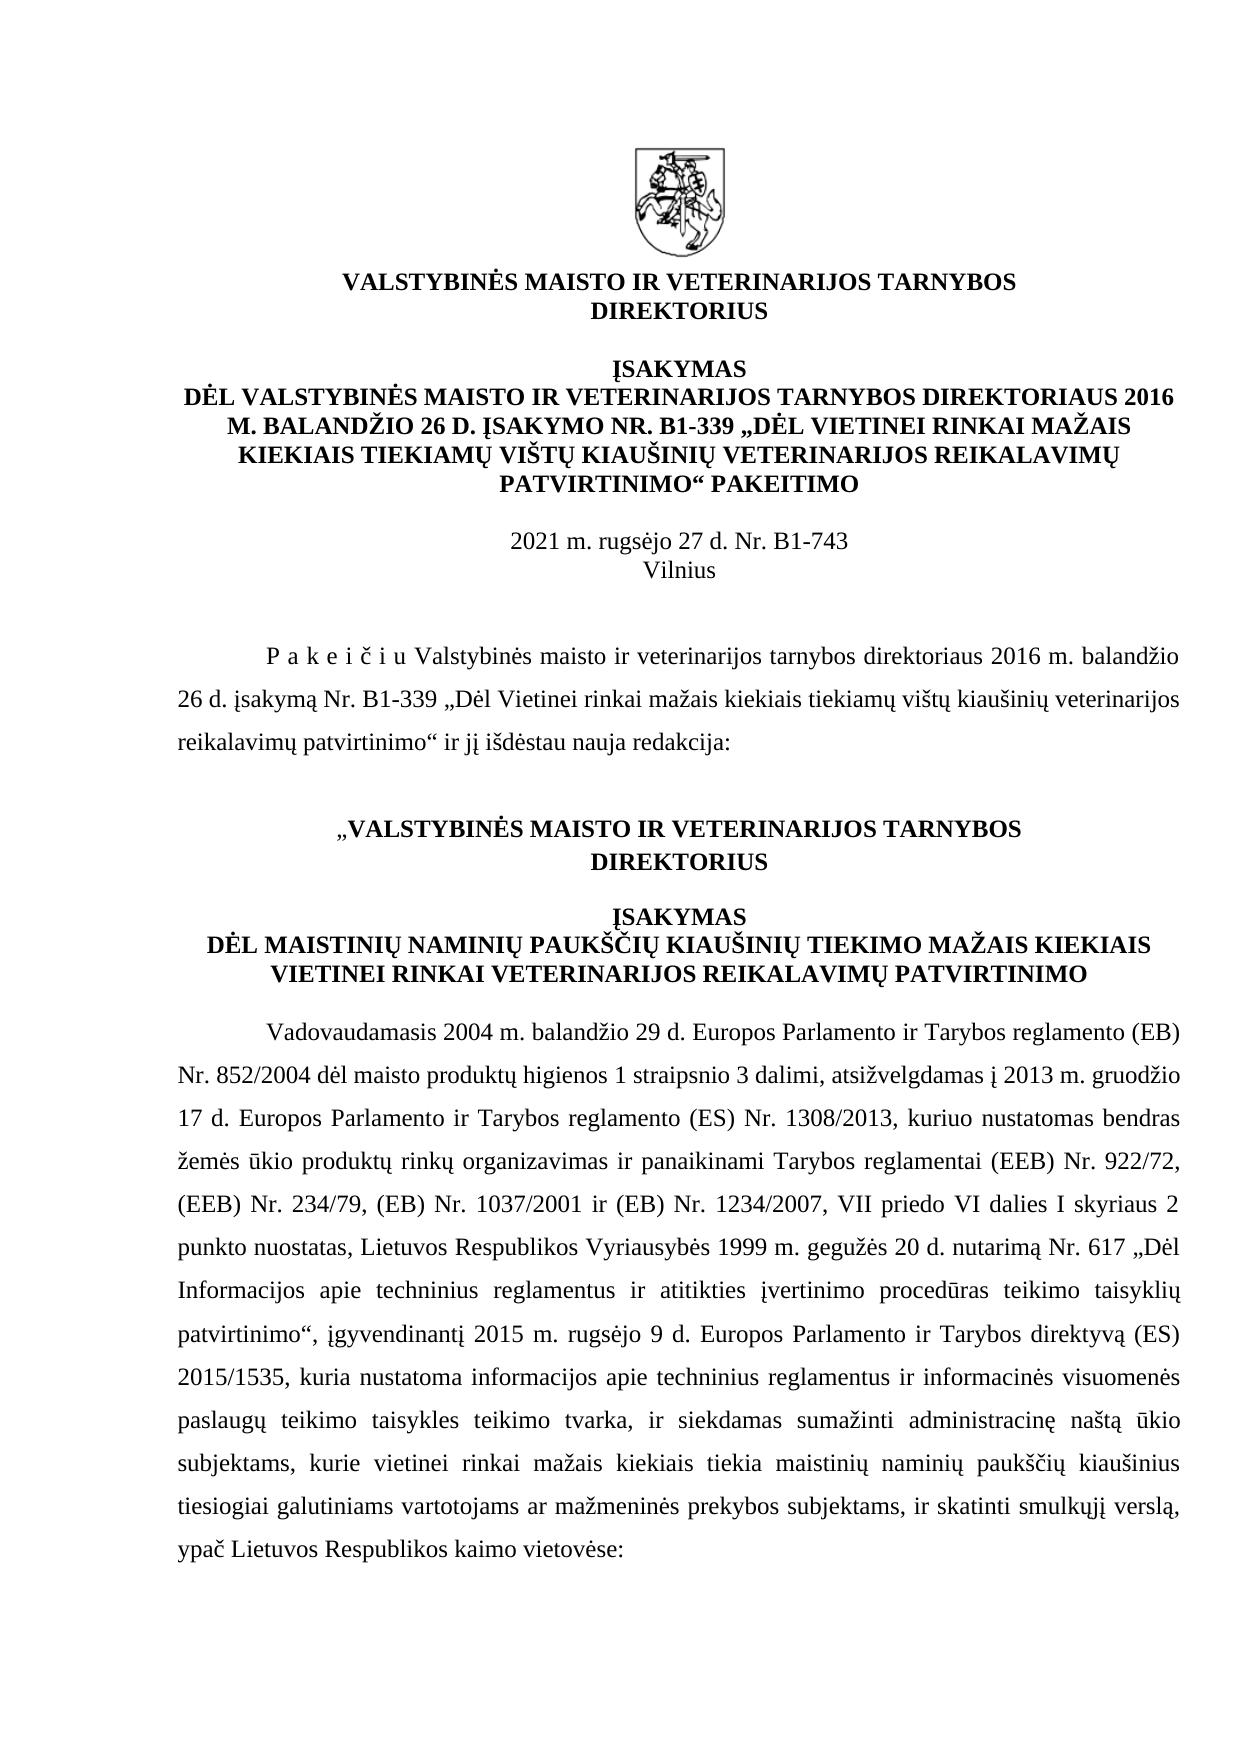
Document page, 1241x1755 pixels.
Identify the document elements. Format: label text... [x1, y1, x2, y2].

text P a k e i č i u Valstybinės maisto ir veterinarijos tarnybos direktoriaus 2016 m. balandžio 26 d. įsakymą Nr. B1-339 „Dėl Vietinei rinkai mažais kiekiais tiekiamų vištų kiaušinių veterinarijos reikalavimų patvirtinimo“ ir jį išdėstau nauja redakcija: [177, 641, 1181, 756]
text DĖL VALSTYBINĖS MAISTO IR VETERINARIJOS TARNYBOS DIREKTORIAUS 2016 M. BALANDŽIO 26 D. ĮSAKYMO NR. B1-339 „DĖL VIETINEI RINKAI MAŽAIS KIEKIAIS TIEKIAMŲ VIŠTŲ KIAUŠINIŲ VETERINARIJOS REIKALAVIMŲ PATVIRTINIMO“ PAKEITIMO [177, 382, 1181, 497]
text „VALSTYBINĖS MAISTO IR VETERINARIJOS TARNYBOS [177, 814, 1181, 842]
text ĮSAKYMAS [177, 354, 1181, 382]
text Vilnius [177, 555, 1181, 584]
text 2021 m. rugsėjo 27 d. Nr. B1-743 [177, 526, 1181, 555]
text ĮSAKYMAS [177, 902, 1181, 931]
text VALSTYBINĖS MAISTO IR VETERINARIJOS TARNYBOS [177, 267, 1181, 296]
text DĖL MAISTINIŲ NAMINIŲ PAUKŠČIŲ KIAUŠINIŲ TIEKIMO MAŽAIS KIEKIAIS VIETINEI RINKAI VETERINARIJOS REIKALAVIMŲ PATVIRTINIMO [177, 931, 1181, 988]
text Vadovaudamasis 2004 m. balandžio 29 d. Europos Parlamento ir Tarybos reglamento (EB) Nr. 852/2004 dėl maisto produktų higienos 1 straipsnio 3 dalimi, atsižvelgdamas į 2013 m. gruodžio 17 d. Europos Parlamento ir Tarybos reglamento (ES) Nr. 1308/2013, kuriuo nustatomas bendras žemės ūkio produktų rinkų organizavimas ir panaikinami Tarybos reglamentai (EEB) Nr. 922/72, (EEB) Nr. 234/79, (EB) Nr. 1037/2001 ir (EB) Nr. 1234/2007, VII priedo VI dalies I skyriaus 2 punkto nuostatas, Lietuvos Respublikos Vyriausybės 1999 m. gegužės 20 d. nutarimą Nr. 617 „Dėl Informacijos apie techninius reglamentus ir atitikties įvertinimo procedūras teikimo taisyklių patvirtinimo“, įgyvendinantį 2015 m. rugsėjo 9 d. Europos Parlamento ir Tarybos direktyvą (ES) 2015/1535, kuria nustatoma informacijos apie techninius reglamentus ir informacinės visuomenės paslaugų teikimo taisykles teikimo tvarka, ir siekdamas sumažinti administracinę naštą ūkio subjektams, kurie vietinei rinkai mažais kiekiais tiekia maistinių naminių paukščių kiaušinius tiesiogiai galutiniams vartotojams ar mažmeninės prekybos subjektams, ir skatinti smulkųjį verslą, ypač Lietuvos Respublikos kaimo vietovėse: [177, 1017, 1181, 1563]
text DIREKTORIUs [177, 847, 1181, 875]
text DIREKTORIUS [177, 296, 1181, 325]
